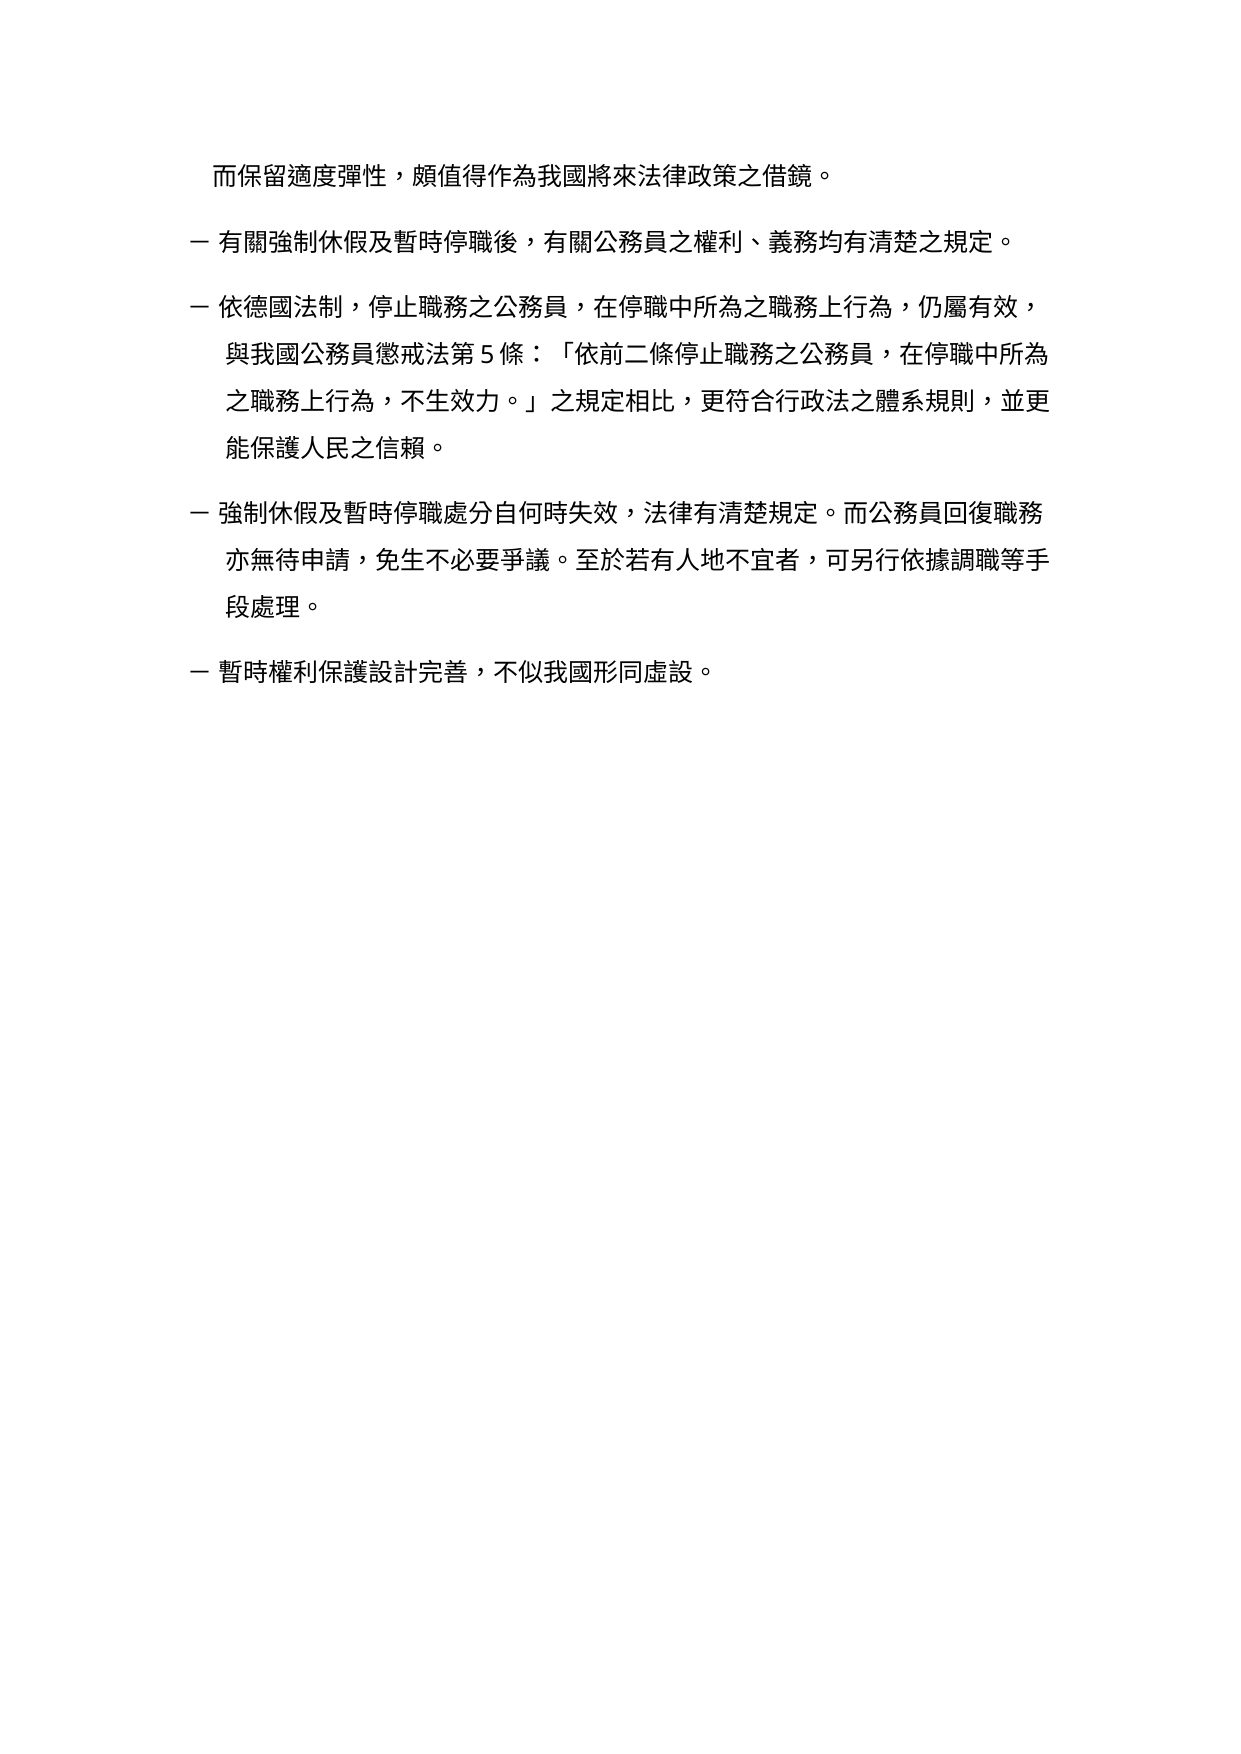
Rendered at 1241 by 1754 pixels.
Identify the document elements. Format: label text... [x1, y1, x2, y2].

text －德國制度上尚有一種特色，亦即「善用事後行政程序法之機制」。亦即，「暫時停職制度」以及「扣留俸給」，皆得因情事之變更而作調整，此非法律之硬性規定，而係行政機關有裁量權。舉例而言，「扣留薪俸」之初，係扣留該公務員30%之薪水，倘若將來該公務員家庭生活狀況與經濟情況改善，則可能扣至該公務員薪水之50%；反之，「扣留薪俸」之初，係扣留該公務員50%之薪水，其後該公務員生活陷入困頓、親人患上重病，則可能減少扣留薪俸之比例。總而言之，德國公務員法上並無硬性規定扣留薪俸之比例，而保留適度彈性，頗值得作為我國將來法律政策之借鏡。 [187, 150, 1053, 187]
text － 依德國法制，停止職務之公務員，在停職中所為之職務上行為，仍屬有效，與我國公務員懲戒法第5條：「依前二條停止職務之公務員，在停職中所為之職務上行為，不生效力。」之規定相比，更符合行政法之體系規則，並更能保護人民之信賴。 [187, 281, 1053, 459]
text － 強制休假及暫時停職處分自何時失效，法律有清楚規定。而公務員回復職務亦無待申請，免生不必要爭議。至於若有人地不宜者，可另行依據調職等手段處理。 [187, 487, 1053, 618]
text － 暫時權利保護設計完善，不似我國形同虛設。 [187, 646, 1053, 683]
text － 有關強制休假及暫時停職後，有關公務員之權利、義務均有清楚之規定。 [187, 215, 1053, 253]
